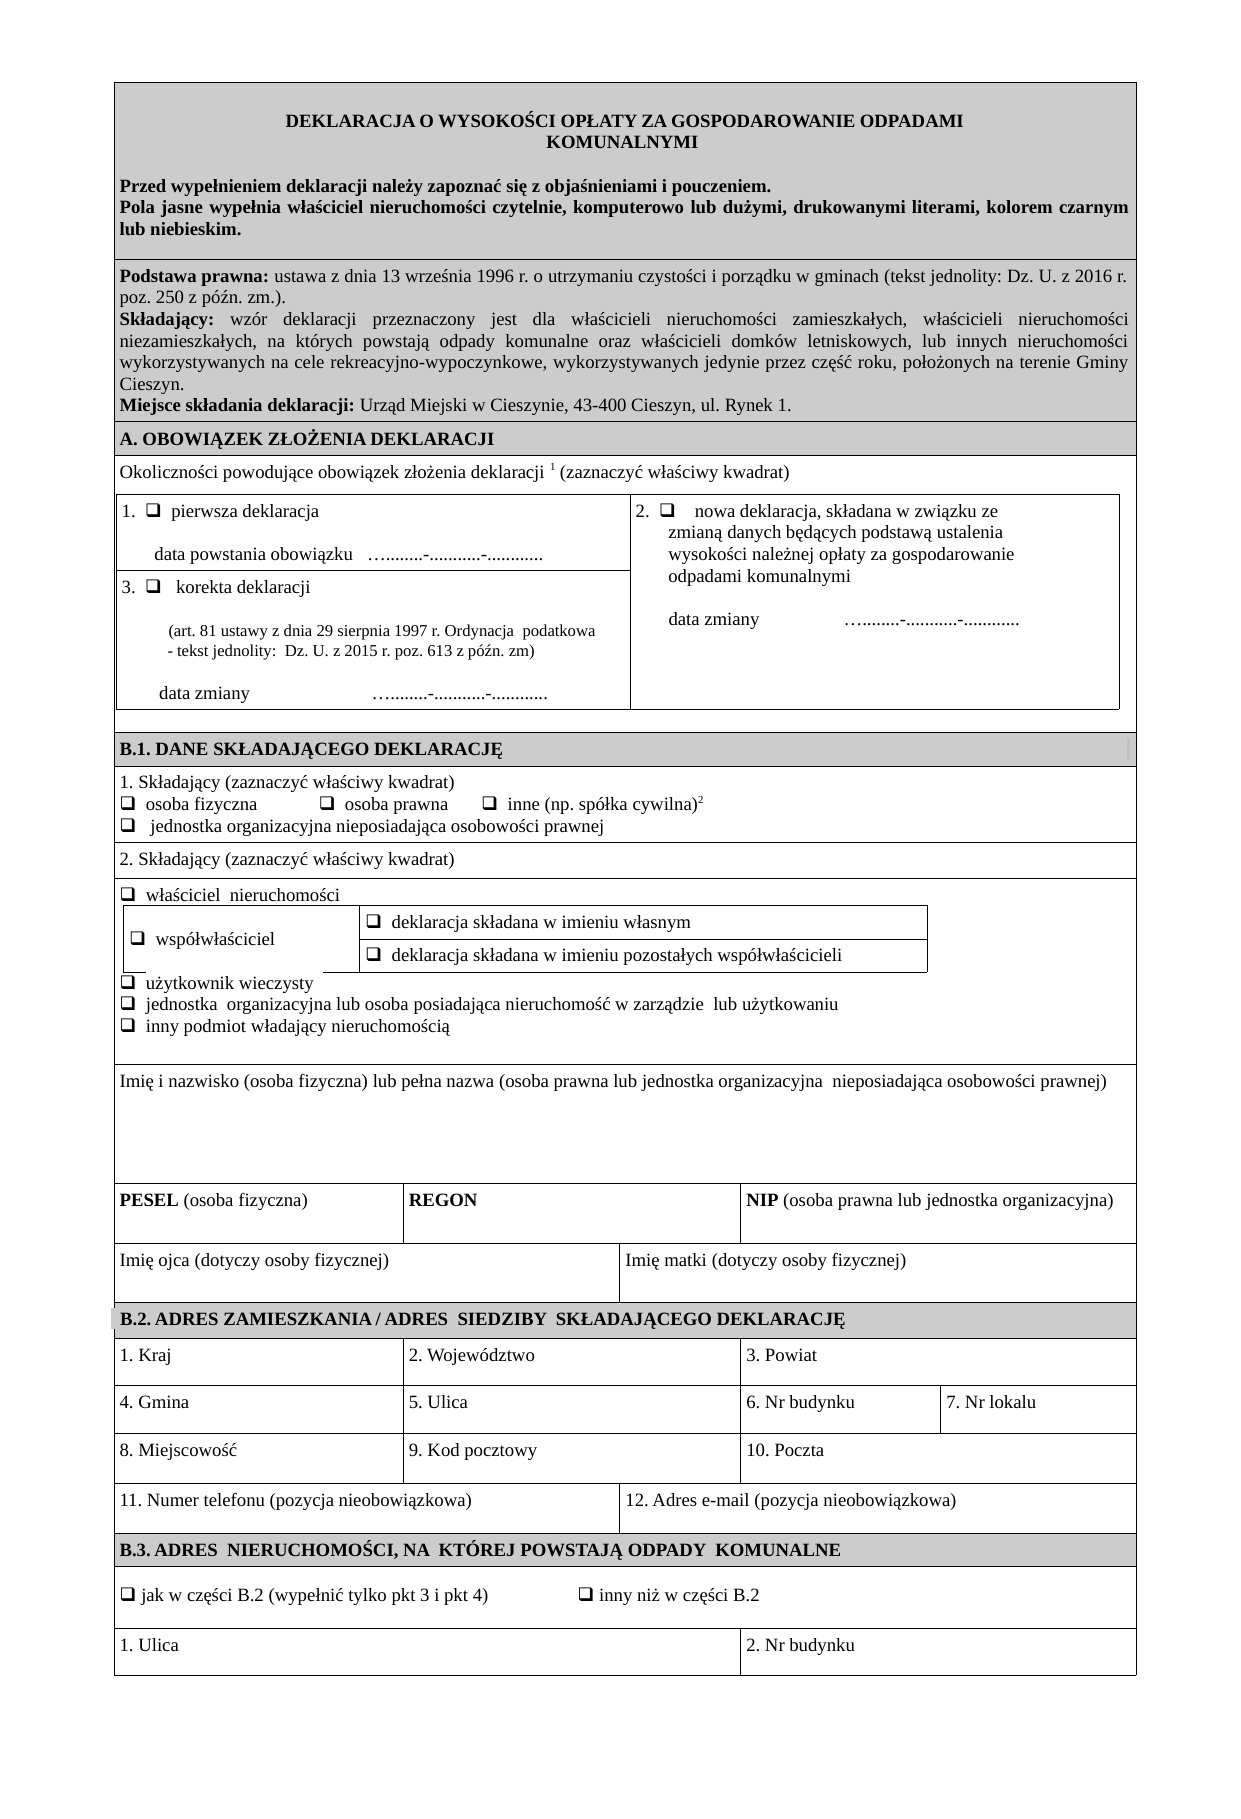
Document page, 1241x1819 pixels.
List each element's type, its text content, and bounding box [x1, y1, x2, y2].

table_header 2.  nowa deklaracja, składana w związku ze zmianą danych będących podstawą ustalenia wysokości należnej opłaty za gospodarowanie odpadami komunalnymi data zmiany …........-...........-............ [631, 495, 1119, 709]
table_cell PESEL (osoba fizyczna) [115, 1184, 403, 1242]
table_cell 3.  korekta deklaracji (art. 81 ustawy z dnia 29 sierpnia 1997 r. Ordynacja podatkowa - tekst jednolity: Dz. U. z 2015 r. poz. 613 z późn. zm) data zmiany …........-...........-............ [117, 571, 630, 709]
table_cell Imię matki (dotyczy osoby fizycznej) [620, 1244, 1136, 1302]
table_cell  jak w części B.2 (wypełnić tylko pkt 3 i pkt 4)  inny niż w części B.2 [115, 1567, 1136, 1628]
table_cell Okoliczności powodujące obowiązek złożenia deklaracji 1 (zaznaczyć właściwy kwadrat) [115, 456, 1136, 732]
table_header 1. pierwsza deklaracja data powstania obowiązku …........-...........-............ [117, 495, 630, 570]
table_cell  właściciel nieruchomości użytkownik wieczysty jednostka organizacyjna lub osoba posiadająca nieruchomość w zarządzie lub użytkowaniu inny podmiot władający nieruchomością [115, 879, 1136, 1064]
table_header  współwłaściciel [124, 906, 359, 972]
table_cell NIP (osoba prawna lub jednostka organizacyjna) [741, 1184, 1136, 1242]
table_cell 6. Nr budynku [741, 1386, 940, 1432]
table_cell 1. Ulica [115, 1629, 740, 1675]
table_cell Podstawa prawna: ustawa z dnia 13 września 1996 r. o utrzymaniu czystości i porządku w gminach (tekst jednolity: Dz. U. z 2016 r. poz. 250 z późn. zm.). Składający: wzór deklaracji przeznaczony jest dla właścicieli nieruchomości zamieszkałych, właścicieli nieruchomości niezamieszkałych, na których powstają odpady komunalne oraz właścicieli domków letniskowych, lub innych nieruchomości wykorzystywanych na cele rekreacyjno-wypoczynkowe, wykorzystywanych jedynie przez część roku, położonych na terenie Gminy Cieszyn. Miejsce składania deklaracji: Urząd Miejski w Cieszynie, 43-400 Cieszyn, ul. Rynek 1. [115, 260, 1136, 421]
table_cell 11. Numer telefonu (pozycja nieobowiązkowa) [115, 1484, 619, 1533]
table_cell REGON [404, 1184, 740, 1242]
table_cell 12. Adres e-mail (pozycja nieobowiązkowa) [620, 1484, 1136, 1533]
table_cell 4. Gmina [115, 1386, 403, 1432]
table_cell 5. Ulica [404, 1386, 740, 1432]
table_cell A. OBOWIĄZEK ZŁOŻENIA DEKLARACJI [115, 422, 1136, 455]
table_cell 7. Nr lokalu [941, 1386, 1136, 1432]
table_cell 9. Kod pocztowy [404, 1434, 740, 1483]
table_cell B.2. ADRES ZAMIESZKANIA / ADRES SIEDZIBY SKŁADAJĄCEGO DEKLARACJĘ [115, 1303, 1136, 1338]
table_cell 2. Województwo [404, 1339, 740, 1385]
table_header  deklaracja składana w imieniu własnym [360, 906, 927, 938]
table_cell 2. Nr budynku [741, 1629, 1136, 1675]
table_cell 1. Składający (zaznaczyć właściwy kwadrat)  osoba fizyczna  osoba prawna  inne (np. spółka cywilna)2  jednostka organizacyjna nieposiadająca osobowości prawnej [115, 767, 1136, 842]
table_cell 3. Powiat [741, 1339, 1136, 1385]
table_cell 10. Poczta [741, 1434, 1136, 1483]
table_cell B.3. ADRES NIERUCHOMOŚCI, NA KTÓREJ POWSTAJĄ ODPADY KOMUNALNE [115, 1534, 1136, 1566]
table_cell 1. Kraj [115, 1339, 403, 1385]
table_cell 8. Miejscowość [115, 1434, 403, 1483]
table_cell Imię ojca (dotyczy osoby fizycznej) [115, 1244, 619, 1302]
table_cell B.1. DANE SKŁADAJĄCEGO DEKLARACJĘ [115, 733, 1136, 766]
table_cell Imię i nazwisko (osoba fizyczna) lub pełna nazwa (osoba prawna lub jednostka organizacyjna nieposiadająca osobowości prawnej) [115, 1065, 1136, 1183]
table_cell  deklaracja składana w imieniu pozostałych współwłaścicieli [360, 940, 927, 972]
table_header DEKLARACJA O WYSOKOŚCI OPŁATY ZA GOSPODAROWANIE ODPADAMI KOMUNALNYMI Przed wypełnieniem deklaracji należy zapoznać się z objaśnieniami i pouczeniem. Pola jasne wypełnia właściciel nieruchomości czytelnie, komputerowo lub dużymi, drukowanymi literami, kolorem czarnym lub niebieskim. [115, 83, 1136, 259]
table_cell 2. Składający (zaznaczyć właściwy kwadrat) [115, 843, 1136, 878]
